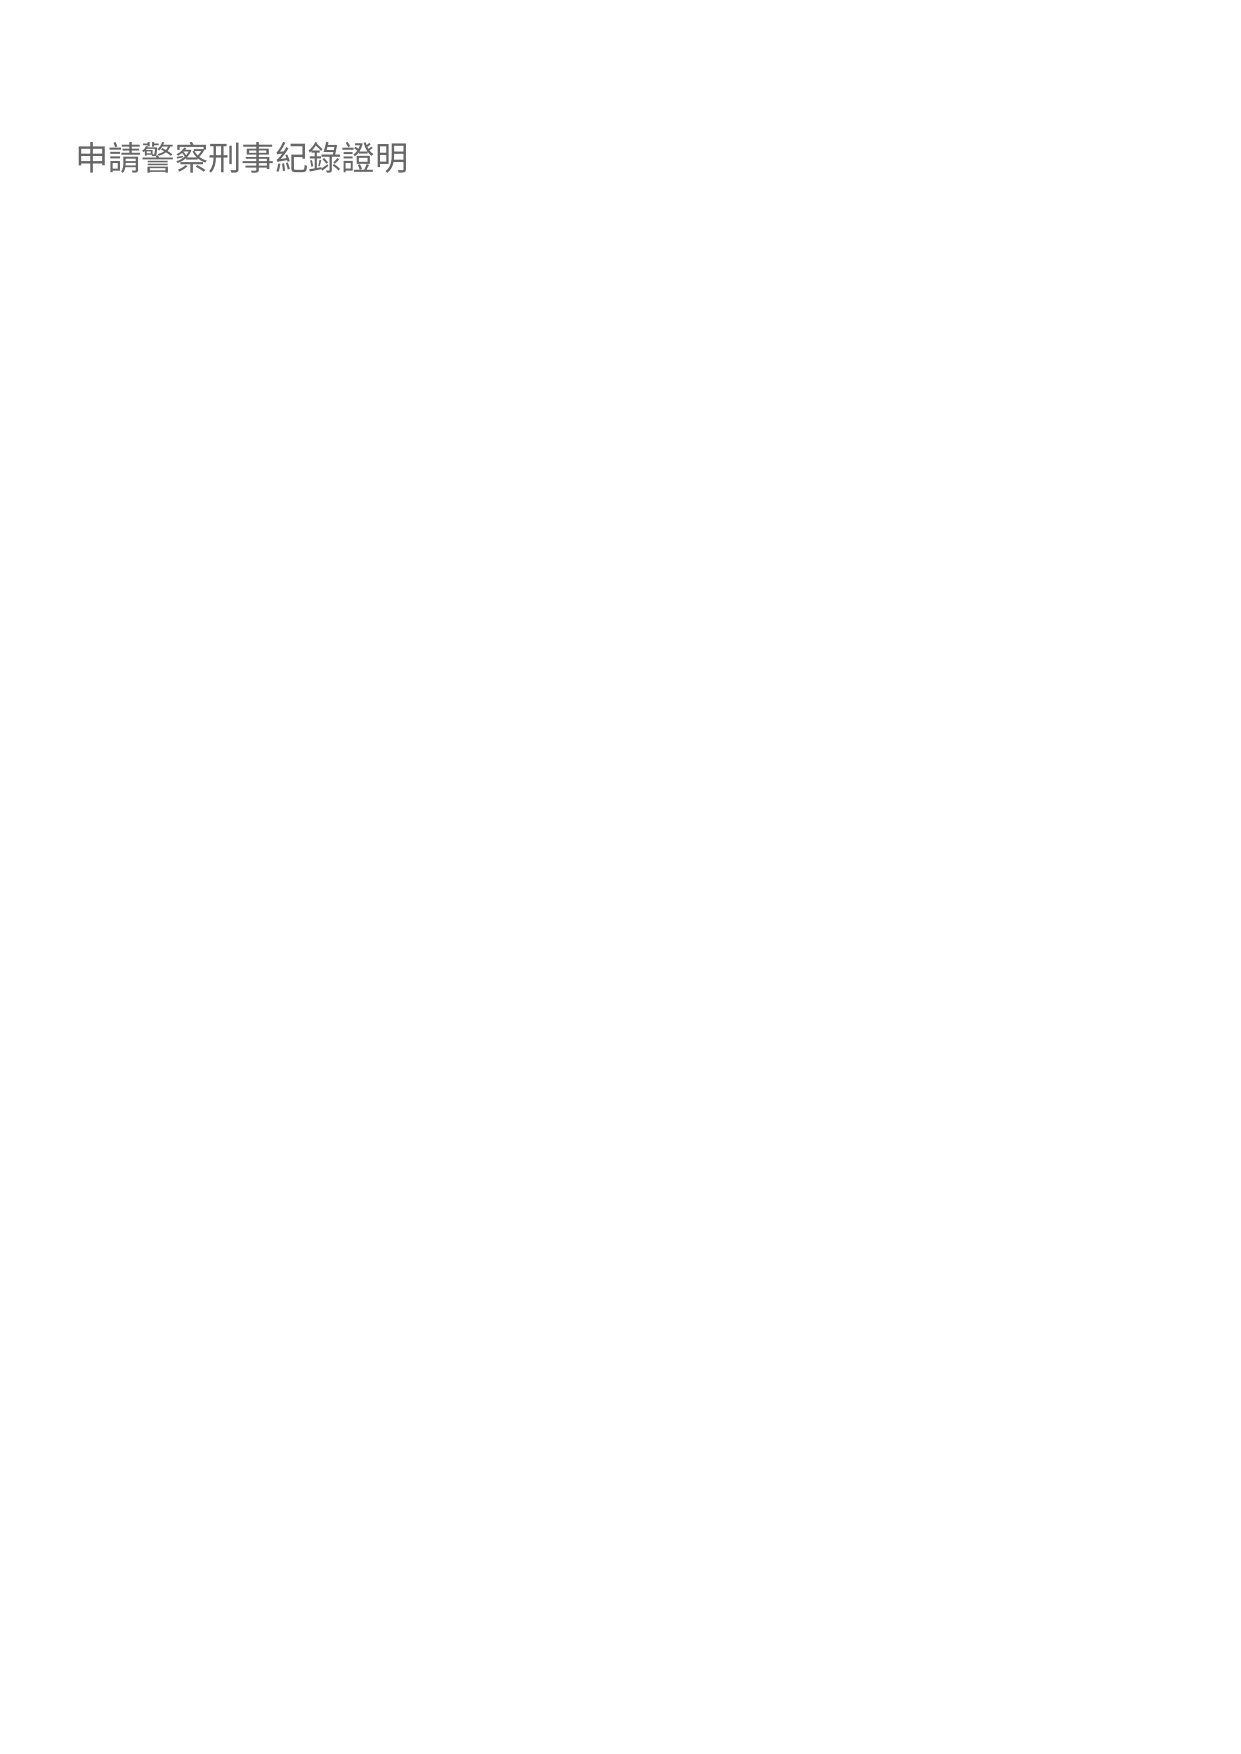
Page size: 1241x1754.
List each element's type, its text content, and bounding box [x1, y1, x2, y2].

text 申請警察刑事紀錄證明 [75, 114, 1181, 177]
